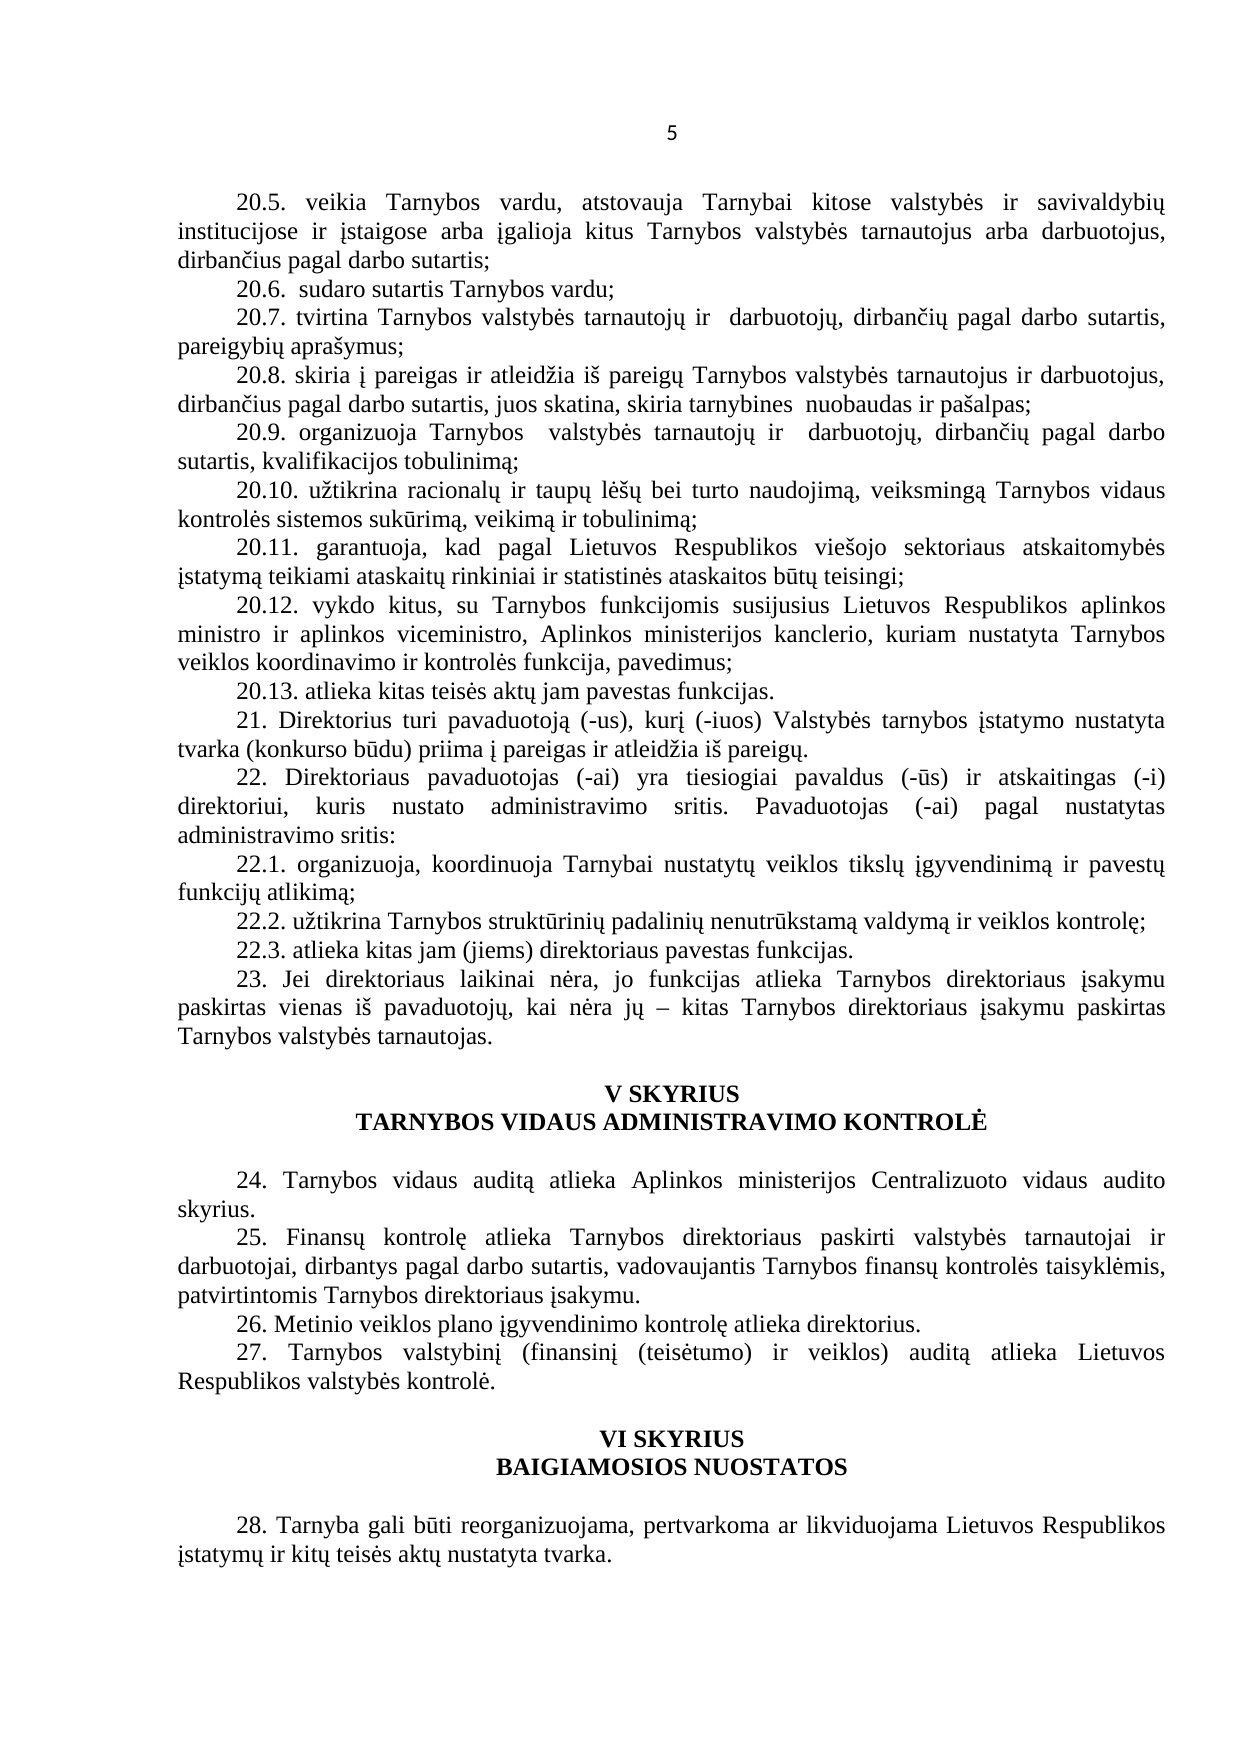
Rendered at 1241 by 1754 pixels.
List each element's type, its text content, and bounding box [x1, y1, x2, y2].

text 26. Metinio veiklos plano įgyvendinimo kontrolę atlieka direktorius. [177, 1309, 1166, 1337]
text BAIGIAMOSIOS NUOSTATOS [177, 1452, 1166, 1481]
text 21. Direktorius turi pavaduotoją (-us), kurį (-iuos) Valstybės tarnybos įstatymo nustatyta tvarka (konkurso būdu) priima į pareigas ir atleidžia iš pareigų. [177, 705, 1166, 762]
text 22.1. organizuoja, koordinuoja Tarnybai nustatytų veiklos tikslų įgyvendinimą ir pavestų funkcijų atlikimą; [177, 849, 1166, 906]
text 20.8. skiria į pareigas ir atleidžia iš pareigų Tarnybos valstybės tarnautojus ir darbuotojus, dirbančius pagal darbo sutartis, juos skatina, skiria tarnybines nuobaudas ir pašalpas; [177, 360, 1166, 417]
text 24. Tarnybos vidaus auditą atlieka Aplinkos ministerijos Centralizuoto vidaus audito skyrius. [177, 1165, 1166, 1222]
text 27. Tarnybos valstybinį (finansinį (teisėtumo) ir veiklos) auditą atlieka Lietuvos Respublikos valstybės kontrolė. [177, 1337, 1166, 1395]
text 22.2. užtikrina Tarnybos struktūrinių padalinių nenutrūkstamą valdymą ir veiklos kontrolę; [177, 906, 1166, 935]
text 20.11. garantuoja, kad pagal Lietuvos Respublikos viešojo sektoriaus atskaitomybės įstatymą teikiami ataskaitų rinkiniai ir statistinės ataskaitos būtų teisingi; [177, 532, 1166, 590]
text 28. Tarnyba gali būti reorganizuojama, pertvarkoma ar likviduojama Lietuvos Respublikos įstatymų ir kitų teisės aktų nustatyta tvarka. [177, 1510, 1166, 1567]
text 20.10. užtikrina racionalų ir taupų lėšų bei turto naudojimą, veiksmingą Tarnybos vidaus kontrolės sistemos sukūrimą, veikimą ir tobulinimą; [177, 475, 1166, 532]
text 22. Direktoriaus pavaduotojas (-ai) yra tiesiogiai pavaldus (-ūs) ir atskaitingas (-i) direktoriui, kuris nustato administravimo sritis. Pavaduotojas (-ai) pagal nustatytas administravimo sritis: [177, 762, 1166, 849]
text V Skyrius [177, 1079, 1166, 1107]
text 20.13. atlieka kitas teisės aktų jam pavestas funkcijas. [177, 676, 1166, 705]
text 20.6. sudaro sutartis Tarnybos vardu; [177, 274, 1166, 302]
text TARNYBOS VIDAUS ADMINISTRAVIMO KONTROLĖ [177, 1107, 1166, 1136]
text 23. Jei direktoriaus laikinai nėra, jo funkcijas atlieka Tarnybos direktoriaus įsakymu paskirtas vienas iš pavaduotojų, kai nėra jų – kitas Tarnybos direktoriaus įsakymu paskirtas Tarnybos valstybės tarnautojas. [177, 964, 1166, 1050]
text 20.9. organizuoja Tarnybos valstybės tarnautojų ir darbuotojų, dirbančių pagal darbo sutartis, kvalifikacijos tobulinimą; [177, 417, 1166, 475]
text 20.12. vykdo kitus, su Tarnybos funkcijomis susijusius Lietuvos Respublikos aplinkos ministro ir aplinkos viceministro, Aplinkos ministerijos kanclerio, kuriam nustatyta Tarnybos veiklos koordinavimo ir kontrolės funkcija, pavedimus; [177, 590, 1166, 676]
text 20.5. veikia Tarnybos vardu, atstovauja Tarnybai kitose valstybės ir savivaldybių institucijose ir įstaigose arba įgalioja kitus Tarnybos valstybės tarnautojus arba darbuotojus, dirbančius pagal darbo sutartis; [177, 187, 1166, 274]
text 22.3. atlieka kitas jam (jiems) direktoriaus pavestas funkcijas. [177, 935, 1166, 964]
text 25. Finansų kontrolę atlieka Tarnybos direktoriaus paskirti valstybės tarnautojai ir darbuotojai, dirbantys pagal darbo sutartis, vadovaujantis Tarnybos finansų kontrolės taisyklėmis, patvirtintomis Tarnybos direktoriaus įsakymu. [177, 1222, 1166, 1309]
text VI Skyrius [177, 1424, 1166, 1452]
text 20.7. tvirtina Tarnybos valstybės tarnautojų ir darbuotojų, dirbančių pagal darbo sutartis, pareigybių aprašymus; [177, 302, 1166, 360]
